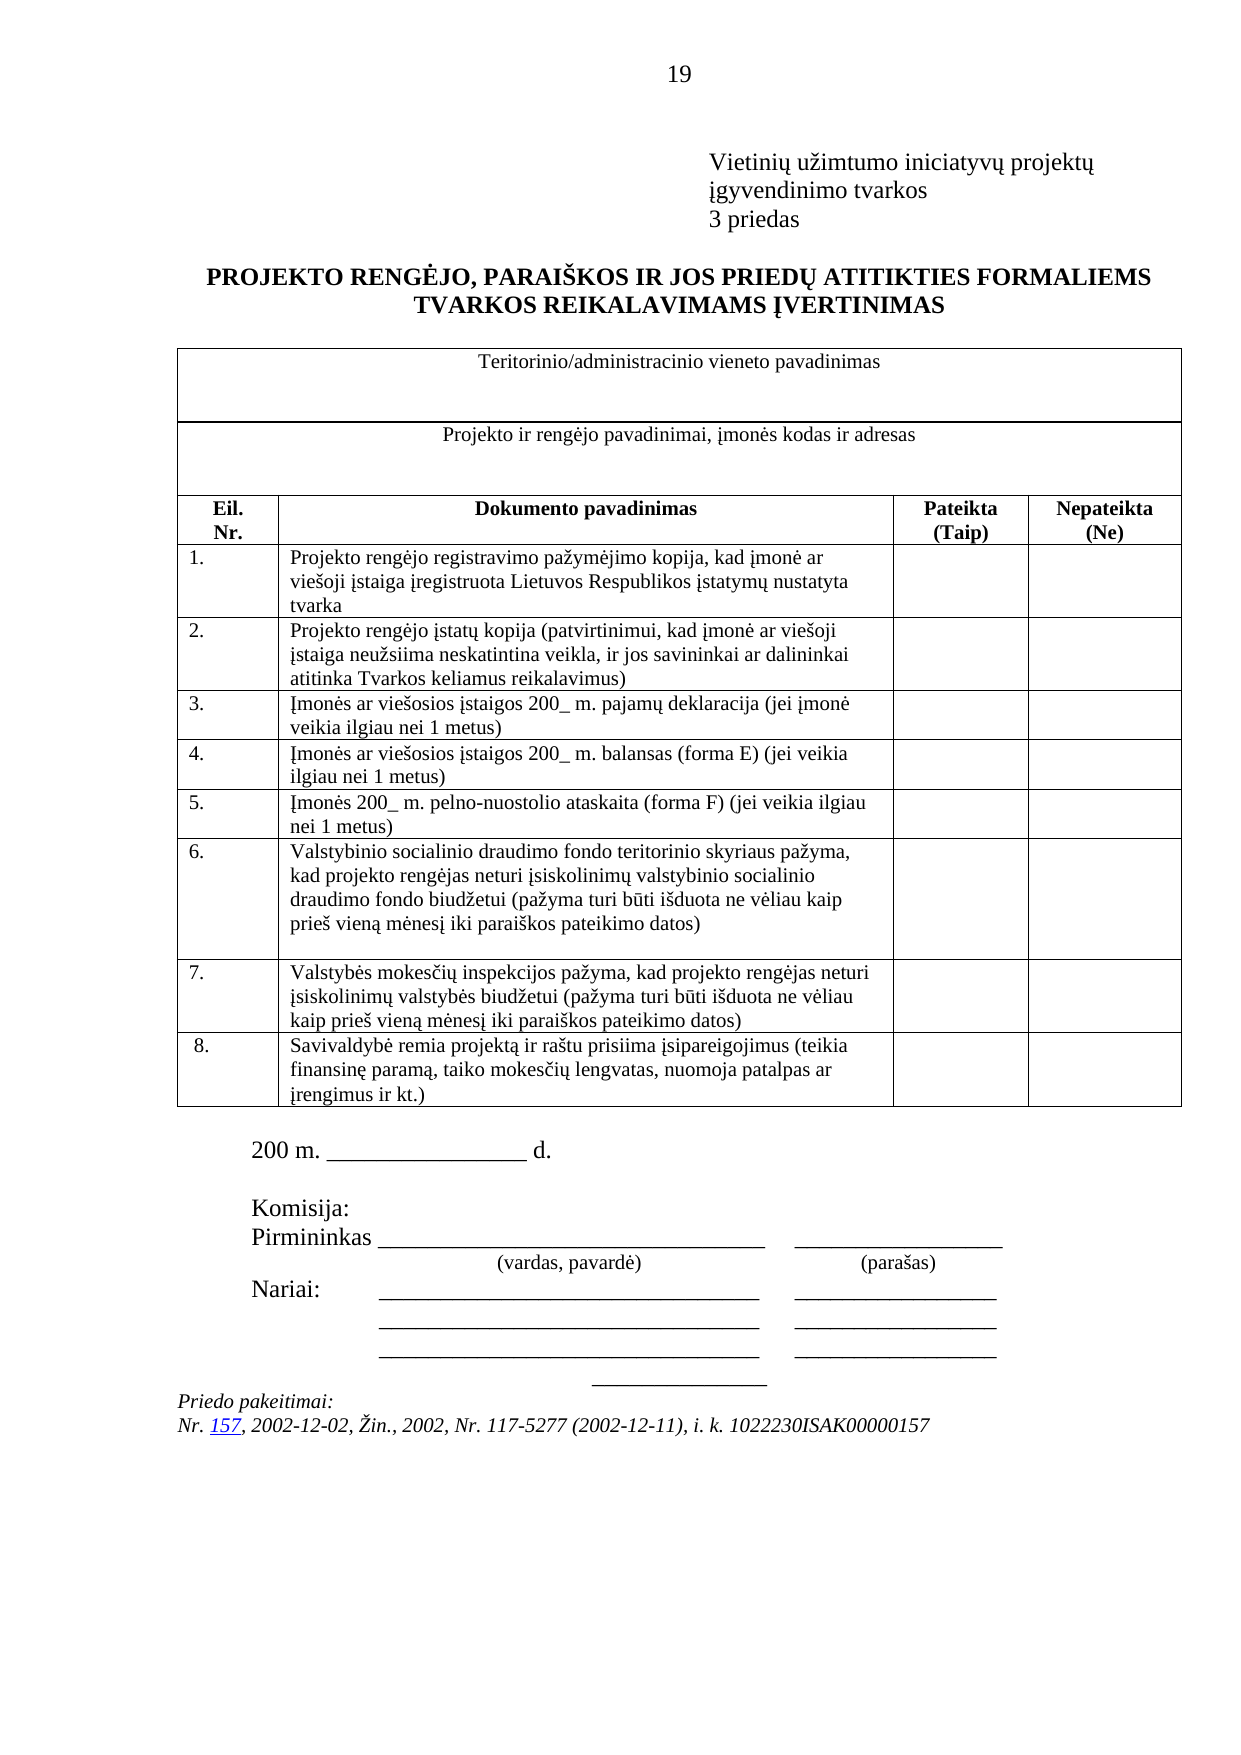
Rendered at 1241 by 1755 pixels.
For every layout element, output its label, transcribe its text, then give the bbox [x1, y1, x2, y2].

table_cell 5. [178, 790, 278, 838]
text Komisija: [177, 1193, 1181, 1222]
text įgyvendinimo tvarkos [177, 176, 1181, 204]
text Nr. 157, 2002-12-02, Žin., 2002, Nr. 117-5277 (2002-12-11), i. k. 1022230ISAK00000157 [177, 1413, 1181, 1437]
table_cell [1029, 839, 1181, 959]
table_cell Eil. Nr. [178, 496, 278, 544]
table_cell Projekto rengėjo įstatų kopija (patvirtinimui, kad įmonė ar viešoji įstaiga neužsiima neskatintina veikla, ir jos savininkai ar dalininkai atitinka Tvarkos keliamus reikalavimus) [279, 618, 893, 690]
table_cell Nepateikta (Ne) [1029, 496, 1181, 544]
table_cell [1029, 618, 1181, 690]
table_cell 1. [178, 545, 278, 617]
table_cell Įmonės 200_ m. pelno-nuostolio ataskaita (forma F) (jei veikia ilgiau nei 1 metus) [279, 790, 893, 838]
text Priedo pakeitimai: [177, 1389, 1181, 1413]
table_cell Valstybinio socialinio draudimo fondo teritorinio skyriaus pažyma, kad projekto rengėjas neturi įsiskolinimų valstybinio socialinio draudimo fondo biudžetui (pažyma turi būti išduota ne vėliau kaip prieš vieną mėnesį iki paraiškos pateikimo datos) [279, 839, 893, 959]
table_cell [1029, 740, 1181, 788]
text ______________ [177, 1361, 1181, 1389]
table_cell [894, 740, 1028, 788]
table_cell Įmonės ar viešosios įstaigos 200_ m. balansas (forma E) (jei veikia ilgiau nei 1 metus) [279, 740, 893, 788]
table_cell Įmonės ar viešosios įstaigos 200_ m. pajamų deklaracija (jei įmonė veikia ilgiau nei 1 metus) [279, 691, 893, 739]
table_cell 3. [178, 691, 278, 739]
table_cell [894, 1033, 1028, 1106]
table_cell [894, 839, 1028, 959]
text (vardas, pavardė) (parašas) [177, 1250, 1181, 1274]
table_cell Projekto rengėjo registravimo pažymėjimo kopija, kad įmonė ar viešoji įstaiga įregistruota Lietuvos Respublikos įstatymų nustatyta tvarka [279, 545, 893, 617]
table_cell [1029, 545, 1181, 617]
text Vietinių užimtumo iniciatyvų projektų [177, 147, 1181, 176]
table_cell 4. [178, 740, 278, 788]
table_cell 2. [178, 618, 278, 690]
table_cell [894, 790, 1028, 838]
text Pirmininkas [177, 1222, 1181, 1250]
table_cell Dokumento pavadinimas [279, 496, 893, 544]
table_cell [1029, 1033, 1181, 1106]
table_cell Savivaldybė remia projektą ir raštu prisiima įsipareigojimus (teikia finansinę paramą, taiko mokesčių lengvatas, nuomoja patalpas ar įrengimus ir kt.) [279, 1033, 893, 1106]
table_cell 7. [178, 960, 278, 1032]
table_cell 6. [178, 839, 278, 959]
text 3 priedas [177, 204, 1181, 233]
table_cell [894, 618, 1028, 690]
table_cell [1029, 691, 1181, 739]
table_cell Pateikta (Taip) [894, 496, 1028, 544]
table_cell [894, 960, 1028, 1032]
table_cell [1029, 960, 1181, 1032]
table_cell [894, 691, 1028, 739]
table_cell Projekto ir rengėjo pavadinimai, įmonės kodas ir adresas [178, 423, 1181, 494]
text Projekto rengėjo, paraiškos ir jos priedų atitikties formaliems Tvarkos reikalavimams įvertinimas [177, 262, 1181, 319]
table_header Teritorinio/administracinio vieneto pavadinimas [178, 349, 1181, 421]
table_cell [894, 545, 1028, 617]
text Nariai: [177, 1274, 1181, 1303]
table_cell 8. [178, 1033, 278, 1106]
table_cell [1029, 790, 1181, 838]
table_cell Valstybės mokesčių inspekcijos pažyma, kad projekto rengėjas neturi įsiskolinimų valstybės biudžetui (pažyma turi būti išduota ne vėliau kaip prieš vieną mėnesį iki paraiškos pateikimo datos) [279, 960, 893, 1032]
text 200 m. ________________ d. [177, 1135, 1181, 1164]
